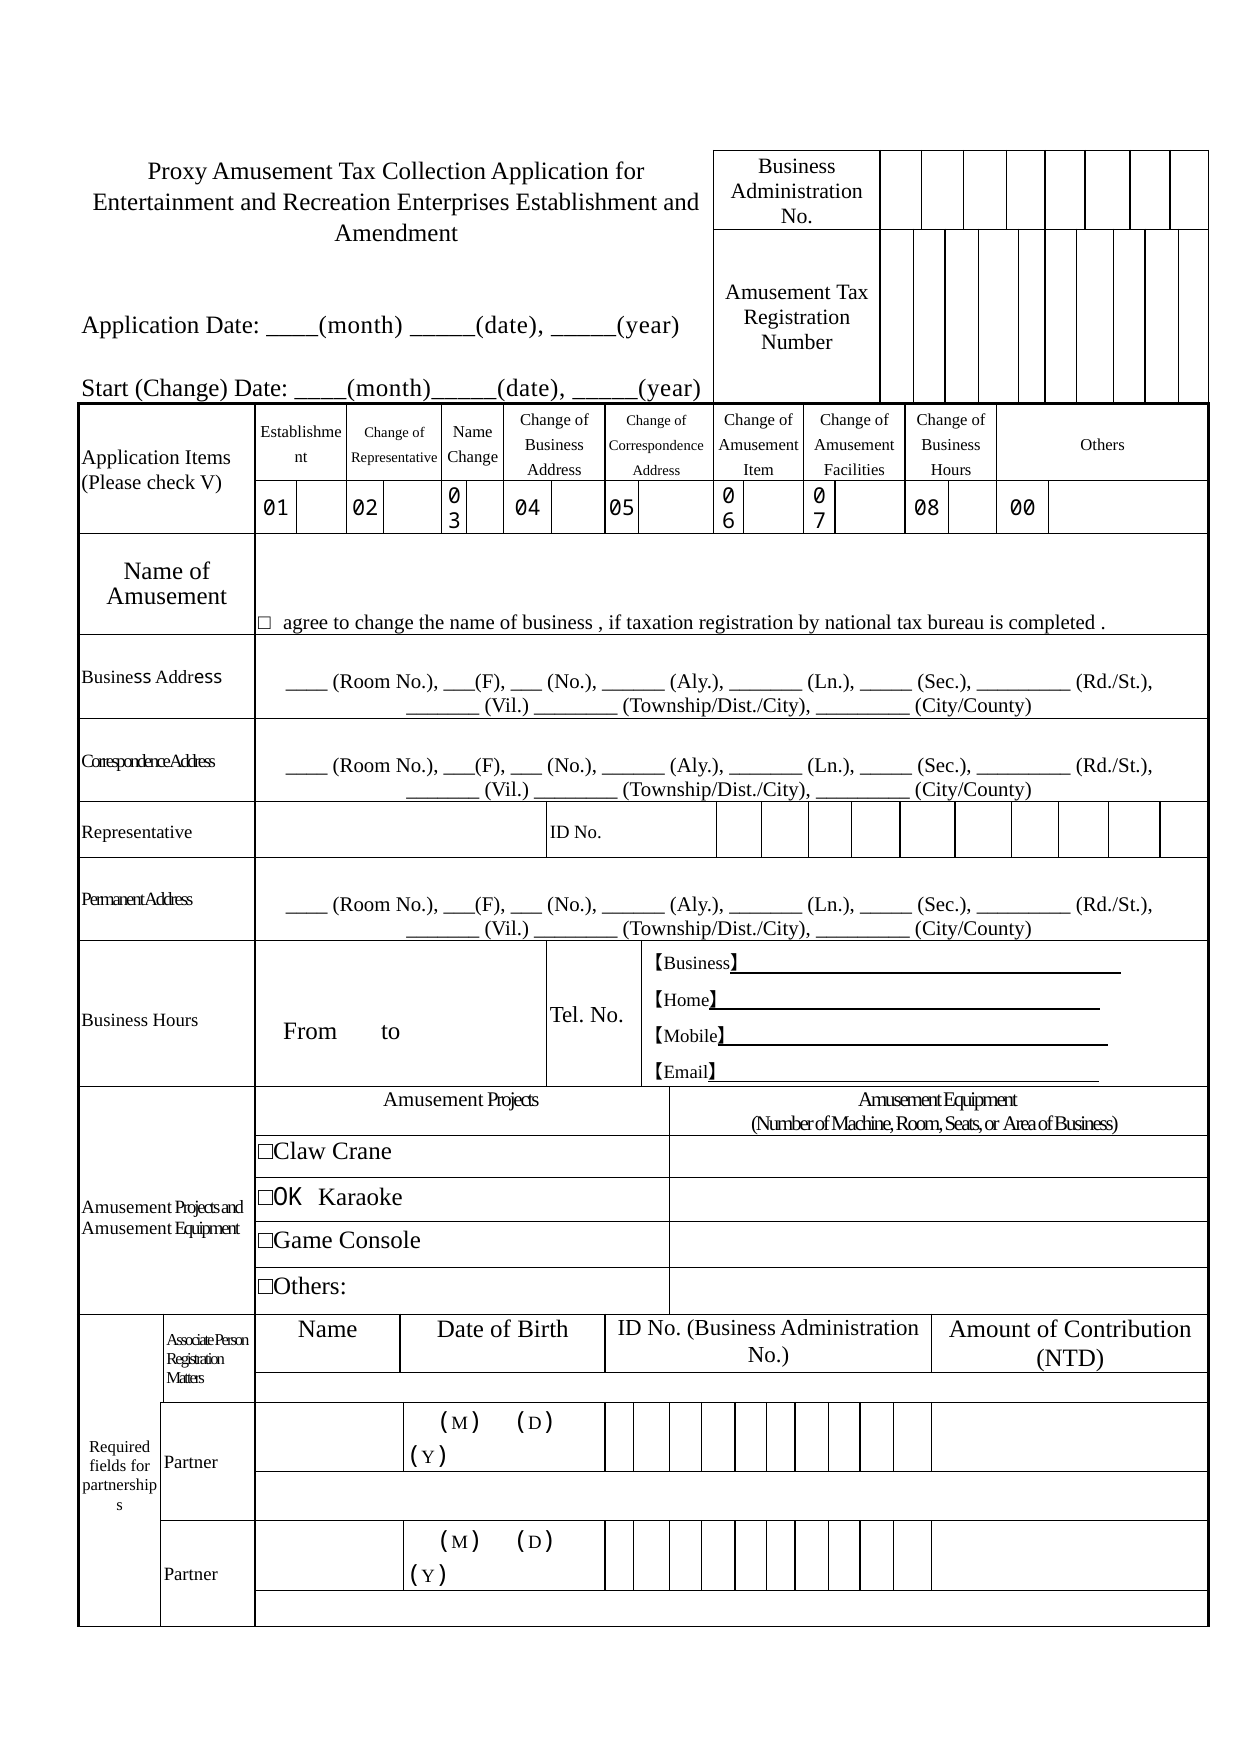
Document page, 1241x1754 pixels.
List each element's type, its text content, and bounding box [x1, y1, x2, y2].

table_cell ____ (Room No.), ___(F), ___ (No.), ______ (Aly.), _______ (Ln.), _____ (Sec.), _________ (Rd./St.), _______ (Vil.) ________ (Township/Dist./City), _________ (City/County) [256, 635, 1207, 717]
table_cell 03 [442, 481, 466, 533]
table_cell Change of Business Hours [906, 405, 996, 480]
table_cell [922, 151, 963, 228]
table_cell [829, 1521, 859, 1589]
table_cell Business Administration No. [714, 151, 879, 228]
table_cell [1012, 802, 1058, 857]
table_cell [552, 481, 604, 533]
table_cell [829, 1403, 859, 1471]
table_cell From to [256, 941, 546, 1086]
table_cell Representative [80, 802, 254, 857]
table_cell [256, 1403, 403, 1471]
table_cell [861, 1521, 893, 1589]
table_cell [894, 1403, 931, 1471]
table_cell [256, 1591, 1207, 1626]
table_cell [80, 1315, 163, 1402]
table_cell [861, 1403, 893, 1471]
table_cell [1146, 230, 1178, 402]
table_cell Correspondence Address [80, 719, 254, 801]
table_cell ____ (Room No.), ___(F), ___ (No.), ______ (Aly.), _______ (Ln.), _____ (Sec.), _________ (Rd./St.), _______ (Vil.) ________ (Township/Dist./City), _________ (City/County) [256, 858, 1207, 940]
table_cell [639, 481, 713, 533]
table_cell Change of Correspondence Address [606, 405, 713, 480]
table_cell Application Items (Please check V) [80, 405, 254, 533]
table_cell [606, 1403, 633, 1471]
table_cell Partner [161, 1521, 254, 1626]
table_cell □ agree to change the name of business , if taxation registration by national tax bureau is completed . [256, 534, 1207, 634]
table_cell [1161, 802, 1207, 857]
table_cell Partner [161, 1403, 254, 1520]
table_cell [467, 481, 503, 533]
table_cell [796, 1403, 828, 1471]
table_cell [901, 802, 954, 857]
table_header [713, 75, 1208, 150]
table_cell 【Business】 【Home】 【Mobile】 【Email】 [642, 941, 1207, 1086]
table_cell [964, 151, 1006, 228]
table_cell 08 [906, 481, 948, 533]
table_cell [1171, 151, 1208, 228]
table_cell [881, 230, 913, 402]
table_cell [1114, 230, 1144, 402]
table_cell □Others: [256, 1268, 669, 1313]
table_cell [767, 1521, 794, 1589]
table_cell Establishment [256, 405, 346, 480]
table_cell Business Address [80, 635, 254, 717]
table_cell [1131, 151, 1169, 228]
table_cell [1086, 151, 1129, 228]
table_cell [384, 481, 441, 533]
table_cell Amusement Equipment (Number of Machine, Room, Seats, or Area of Business) [670, 1087, 1207, 1135]
table_cell [762, 802, 808, 857]
table_cell [767, 1403, 794, 1471]
table_cell [1019, 230, 1044, 402]
table_cell Associate Person Registration Matters [164, 1315, 254, 1402]
table_cell [297, 481, 346, 533]
table_header Proxy Amusement Tax Collection Application for Entertainment and Recreation Enterprises Establishment and Amendment Application Date: ____(month) _____(date), _____(year) Start (Change) Date: ____(month)_____(date), _____(year) [78, 75, 713, 402]
table_cell [979, 230, 1018, 402]
table_cell [796, 1521, 828, 1589]
table_cell Tel. No. [547, 941, 641, 1086]
table_cell [256, 1373, 1207, 1402]
table_cell [894, 1521, 931, 1589]
table_cell [736, 1521, 766, 1589]
table_cell [949, 481, 996, 533]
table_cell Name of Amusement [80, 534, 254, 634]
table_cell Business Hours [80, 941, 254, 1086]
table_cell 05 [606, 481, 638, 533]
table_cell Date of Birth [401, 1315, 604, 1372]
table_cell [702, 1403, 734, 1471]
table_cell [670, 1136, 1207, 1177]
table_cell Amusement Tax Registration Number [714, 230, 879, 402]
table_cell [1077, 230, 1113, 402]
table_cell [809, 802, 851, 857]
table_cell □Claw Crane [256, 1136, 669, 1177]
table_cell ID No. (Business Administration No.) [606, 1315, 931, 1372]
table_cell [932, 1403, 1207, 1471]
table_cell Others [997, 405, 1207, 480]
table_cell [1049, 481, 1207, 533]
table_cell [256, 802, 546, 857]
table_cell [852, 802, 899, 857]
table_cell ID No. [547, 802, 716, 857]
table_cell Amusement Projects [256, 1087, 669, 1135]
table_cell [914, 230, 944, 402]
table_cell (M) (D) (Y) [404, 1521, 604, 1589]
table_cell [634, 1521, 669, 1589]
table_cell [670, 1222, 1207, 1267]
table_cell [736, 1403, 766, 1471]
table_cell [881, 151, 921, 228]
table_cell [956, 802, 1011, 857]
table_cell [1046, 151, 1084, 228]
table_cell 07 [804, 481, 834, 533]
table_cell [670, 1178, 1207, 1221]
table_cell [946, 230, 978, 402]
table_cell Name [256, 1315, 399, 1372]
table_cell Permanent Address [80, 858, 254, 940]
table_cell Change of Representative [347, 405, 441, 480]
table_cell [670, 1521, 701, 1589]
table_cell 04 [504, 481, 551, 533]
table_cell [606, 1521, 633, 1589]
table_cell [670, 1403, 701, 1471]
table_cell 02 [347, 481, 383, 533]
table_cell [1109, 802, 1159, 857]
table_cell □Game Console [256, 1222, 669, 1267]
table_cell □OK Karaoke [256, 1178, 669, 1221]
table_cell [1059, 802, 1108, 857]
table_cell [702, 1521, 734, 1589]
table_cell ____ (Room No.), ___(F), ___ (No.), ______ (Aly.), _______ (Ln.), _____ (Sec.), _________ (Rd./St.), _______ (Vil.) ________ (Township/Dist./City), _________ (City/County) [256, 719, 1207, 801]
table_cell [744, 481, 803, 533]
table_cell Amusement Projects and Amusement Equipment [80, 1087, 254, 1313]
table_cell (M) (D) (Y) [404, 1403, 604, 1471]
table_cell [634, 1403, 669, 1471]
table_cell [1046, 230, 1076, 402]
table_cell Change of Business Address [504, 405, 604, 480]
table_cell Amount of Contribution (NTD) [932, 1315, 1207, 1372]
table_cell Required fields for partnerships [80, 1402, 160, 1626]
table_cell [932, 1521, 1207, 1589]
table_cell 00 [997, 481, 1048, 533]
table_cell [1179, 230, 1208, 402]
table_cell [670, 1268, 1207, 1313]
table_cell [256, 1521, 403, 1589]
table_cell Change of Amusement Facilities [804, 405, 904, 480]
table_cell [1007, 151, 1044, 228]
table_cell Name Change [442, 405, 503, 480]
table_cell [836, 481, 904, 533]
table_cell 06 [714, 481, 743, 533]
table_cell [256, 1472, 1207, 1520]
table_cell Change of Amusement Item [714, 405, 803, 480]
table_cell 01 [256, 481, 296, 533]
table_cell [717, 802, 761, 857]
